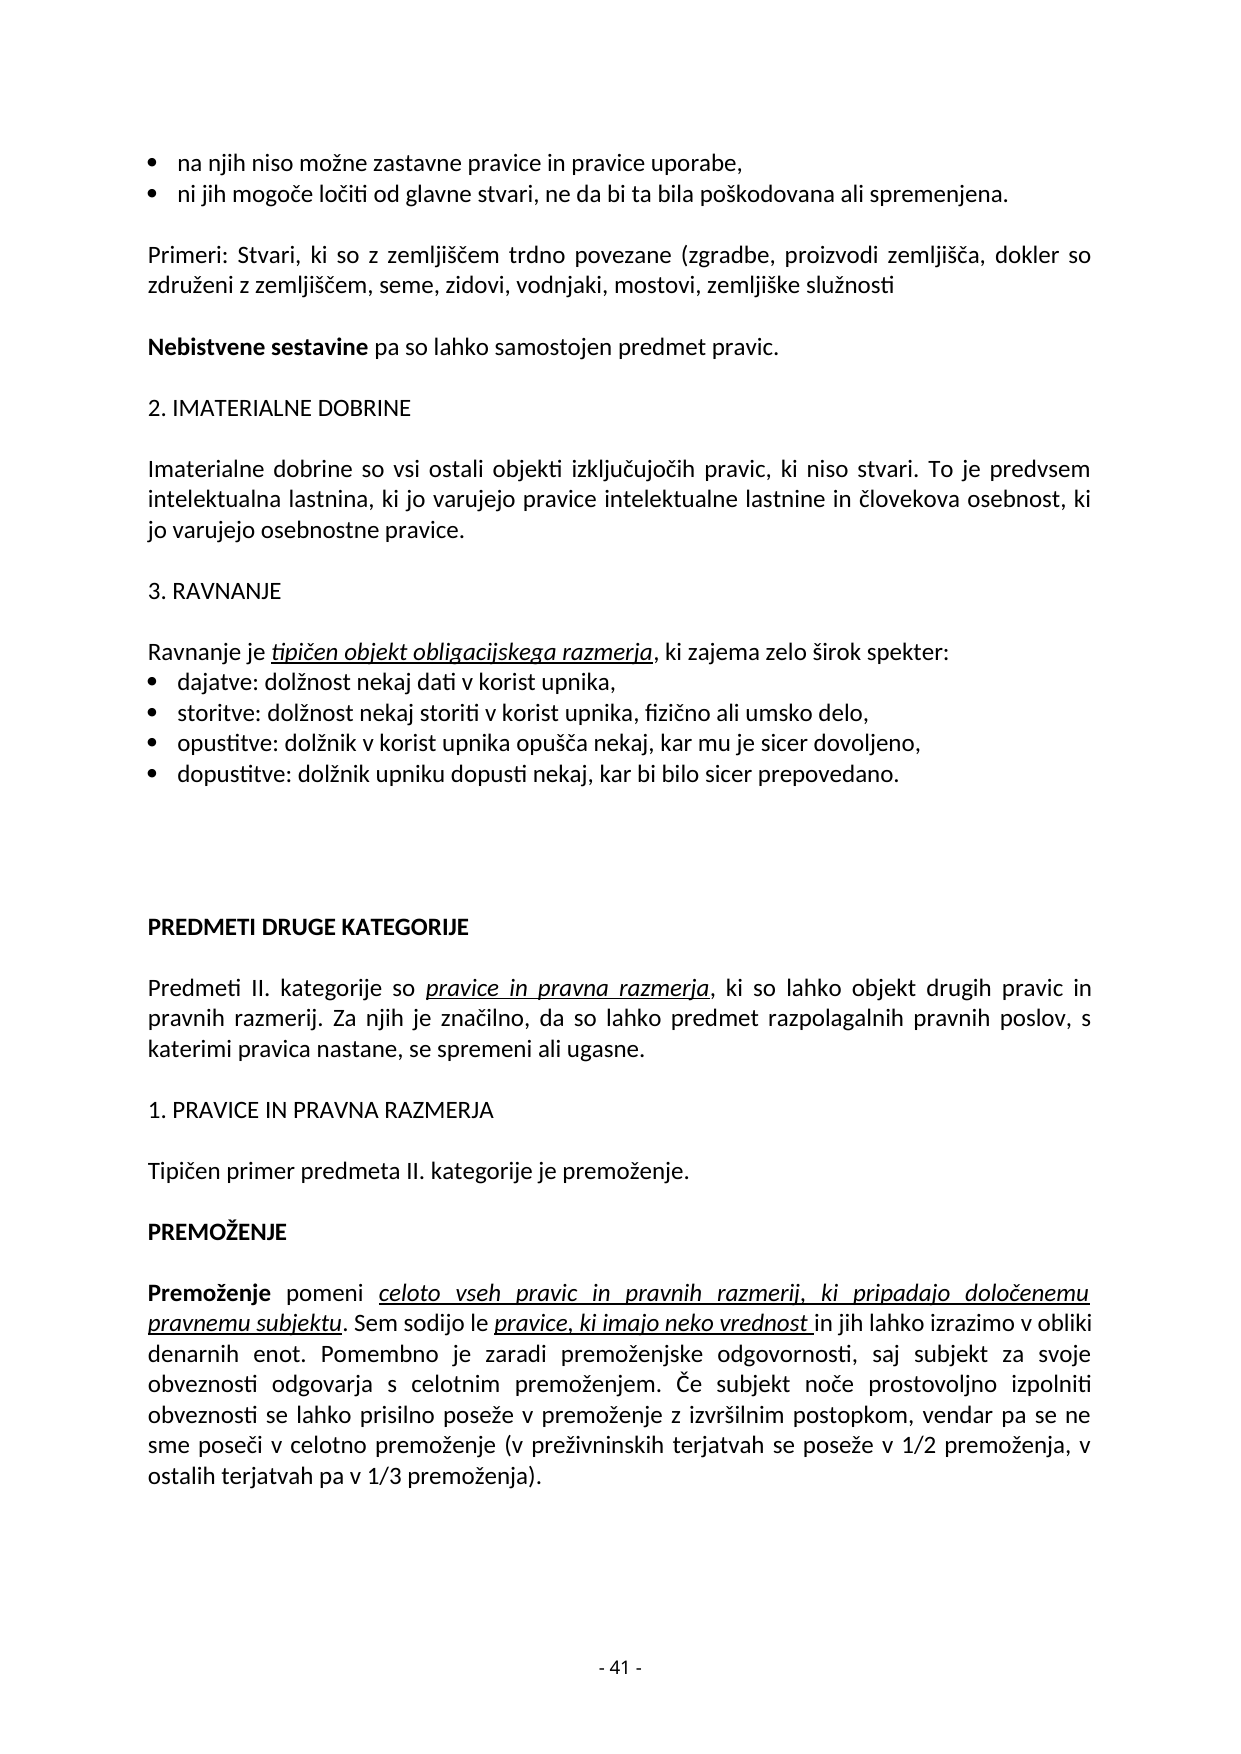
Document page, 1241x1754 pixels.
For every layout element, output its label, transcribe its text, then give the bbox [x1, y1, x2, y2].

list opustitve: dolžnik v korist upnika opušča nekaj, kar mu je sicer dovoljeno, [148, 727, 1093, 758]
text Ravnanje je tipičen objekt obligacijskega razmerja, ki zajema zelo širok spekter: [148, 636, 1093, 666]
text PREDMETI DRUGE KATEGORIJE [148, 911, 1093, 941]
text Premoženje pomeni celoto vseh pravic in pravnih razmerij, ki pripadajo določenemu pravnemu subjektu. Sem sodijo le pravice, ki imajo neko vrednost in jih lahko izrazimo v obliki denarnih enot. Pomembno je zaradi premoženjske odgovornosti, saj subjekt za svoje obveznosti odgovarja s celotnim premoženjem. Če subjekt noče prostovoljno izpolniti obveznosti se lahko prisilno poseže v premoženje z izvršilnim postopkom, vendar pa se ne sme poseči v celotno premoženje (v preživninskih terjatvah se poseže v 1/2 premoženja, v ostalih terjatvah pa v 1/3 premoženja). [148, 1277, 1093, 1491]
list dajatve: dolžnost nekaj dati v korist upnika, [148, 666, 1093, 697]
list storitve: dolžnost nekaj storiti v korist upnika, fizično ali umsko delo, [148, 697, 1093, 727]
text 2. IMATERIALNE DOBRINE [148, 392, 1093, 422]
text Imaterialne dobrine so vsi ostali objekti izključujočih pravic, ki niso stvari. To je predvsem intelektualna lastnina, ki jo varujejo pravice intelektualne lastnine in človekova osebnost, ki jo varujejo osebnostne pravice. [148, 453, 1093, 544]
text Primeri: Stvari, ki so z zemljiščem trdno povezane (zgradbe, proizvodi zemljišča, dokler so združeni z zemljiščem, seme, zidovi, vodnjaki, mostovi, zemljiške služnosti [148, 239, 1093, 300]
text Nebistvene sestavine pa so lahko samostojen predmet pravic. [148, 331, 1093, 361]
text Tipičen primer predmeta II. kategorije je premoženje. [148, 1155, 1093, 1185]
text 1. PRAVICE IN PRAVNA RAZMERJA [148, 1094, 1093, 1124]
text Predmeti II. kategorije so pravice in pravna razmerja, ki so lahko objekt drugih pravic in pravnih razmerij. Za njih je značilno, da so lahko predmet razpolagalnih pravnih poslov, s katerimi pravica nastane, se spremeni ali ugasne. [148, 972, 1093, 1063]
list ni jih mogoče ločiti od glavne stvari, ne da bi ta bila poškodovana ali spremenjena. [148, 178, 1093, 209]
list dopustitve: dolžnik upniku dopusti nekaj, kar bi bilo sicer prepovedano. [148, 758, 1093, 788]
text PREMOŽENJE [148, 1216, 1093, 1246]
text 3. RAVNANJE [148, 575, 1093, 605]
list na njih niso možne zastavne pravice in pravice uporabe, [148, 148, 1093, 178]
